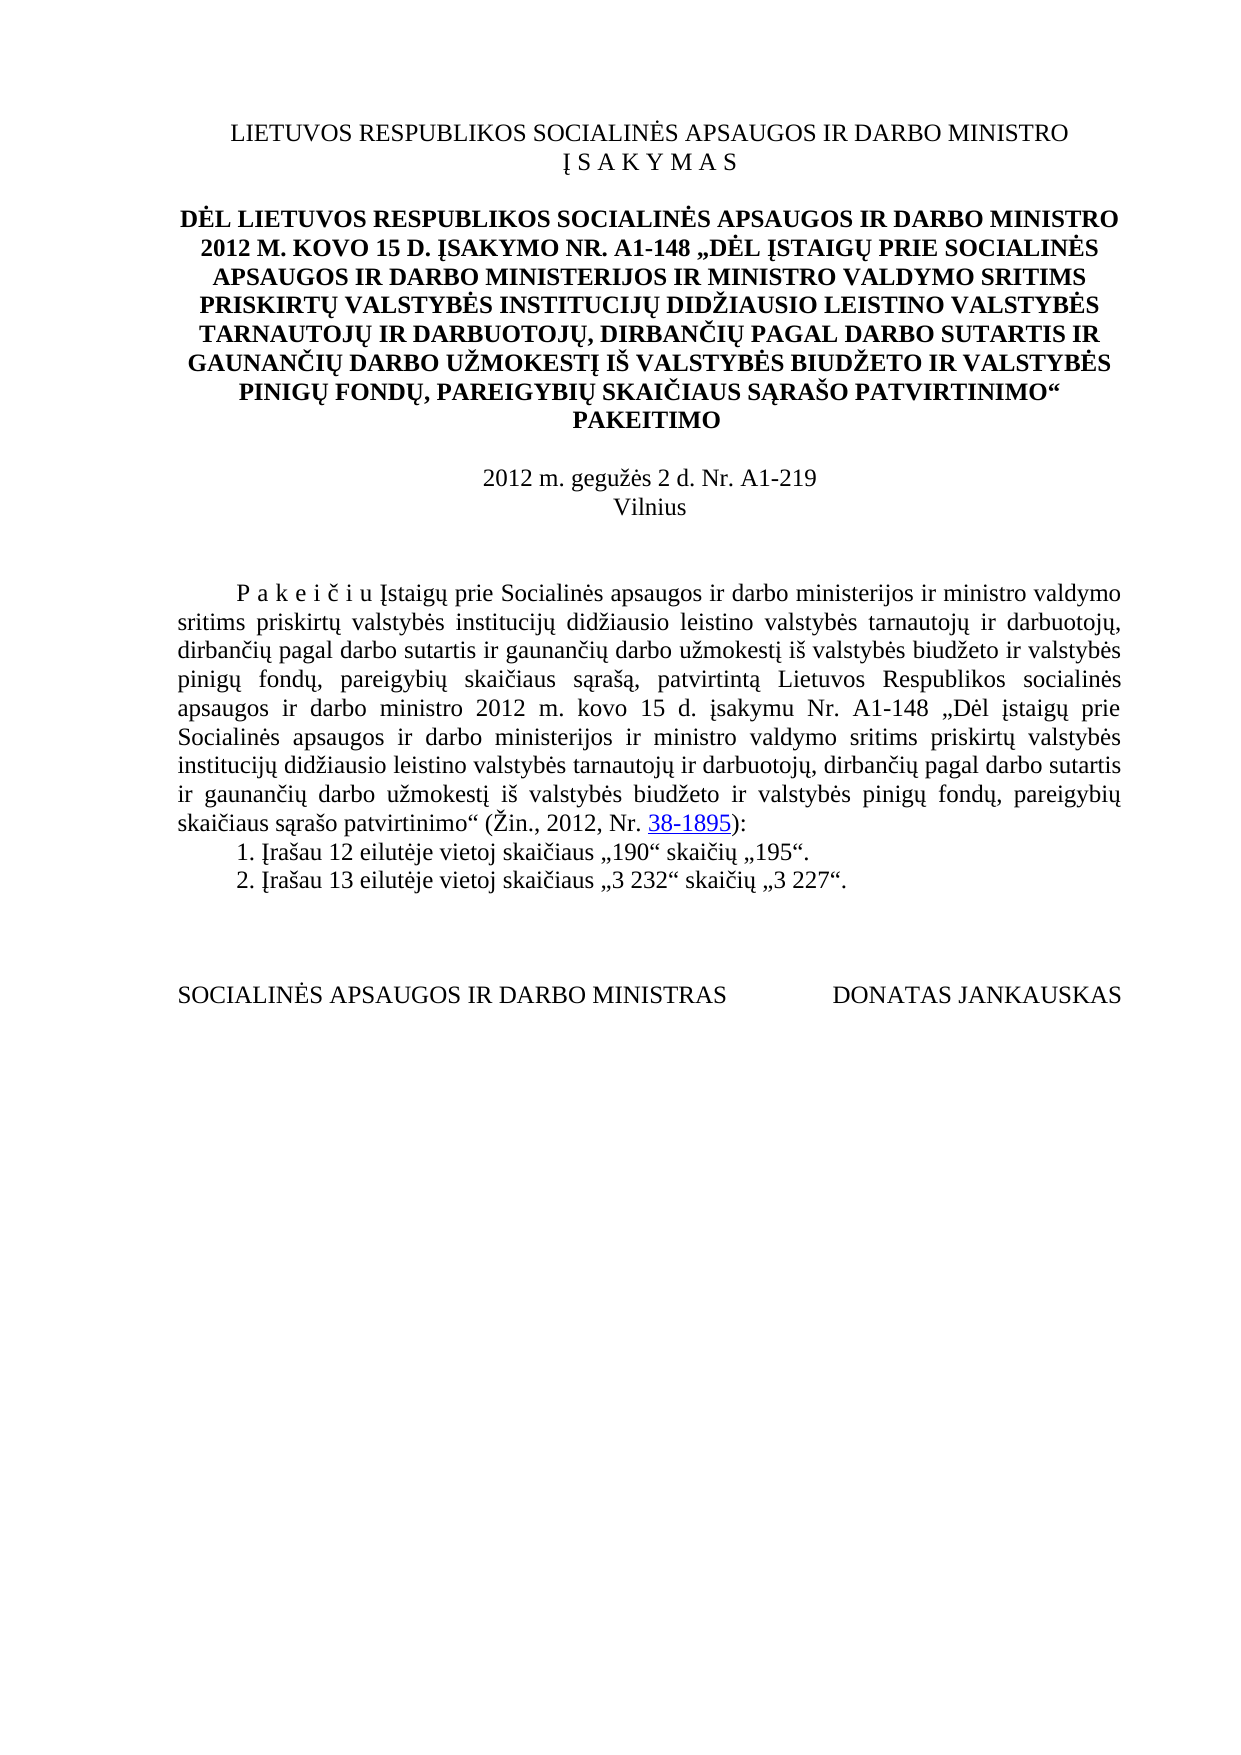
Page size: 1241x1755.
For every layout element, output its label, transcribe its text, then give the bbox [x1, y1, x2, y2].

text Vilnius [177, 492, 1122, 521]
text Į S A K Y M A S [177, 147, 1122, 176]
text Socialinės apsaugos ir darbo ministras Donatas Jankauskas [177, 981, 1122, 1009]
text 1. Įrašau 12 eilutėje vietoj skaičiaus „190“ skaičių „195“. [177, 837, 1122, 866]
text 2. Įrašau 13 eilutėje vietoj skaičiaus „3 232“ skaičių „3 227“. [177, 866, 1122, 894]
text LIETUVOS RESPUBLIKOS SOCIALINĖS APSAUGOS IR DARBO MINISTRO [177, 118, 1122, 147]
text P a k e i č i u Įstaigų prie Socialinės apsaugos ir darbo ministerijos ir ministro valdymo sritims priskirtų valstybės institucijų didžiausio leistino valstybės tarnautojų ir darbuotojų, dirbančių pagal darbo sutartis ir gaunančių darbo užmokestį iš valstybės biudžeto ir valstybės pinigų fondų, pareigybių skaičiaus sąrašą, patvirtintą Lietuvos Respublikos socialinės apsaugos ir darbo ministro 2012 m. kovo 15 d. įsakymu Nr. A1-148 „Dėl įstaigų prie Socialinės apsaugos ir darbo ministerijos ir ministro valdymo sritims priskirtų valstybės institucijų didžiausio leistino valstybės tarnautojų ir darbuotojų, dirbančių pagal darbo sutartis ir gaunančių darbo užmokestį iš valstybės biudžeto ir valstybės pinigų fondų, pareigybių skaičiaus sąrašo patvirtinimo“ (Žin., 2012, Nr. 38-1895): [177, 578, 1122, 837]
text DĖL lietuvos respublikos socialinės apsaugos ir darbo ministro 2012 m. kovo 15 d. įsakymo Nr. A1-148 „Dėl įstaigų prie socialinės apsaugos ir darbo ministerijos ir ministro valdymo sritims priskirtų valstybės institucijų DIDŽIAUSIO LEISTINO VALSTYBĖS TARNAUTOJŲ IR DARBUOTOJŲ, DIRBANČIŲ PAGAL DARBO SUTARTIS IR GAUNANČIŲ DARBO UŽMOKESTĮ IŠ VALSTYBĖS BIUDŽETO IR VALSTYBĖS PINIGŲ FONDŲ, PAREIGYBIŲ SKAIČIAUS sąrašo PATVIRTINIMO“ pakeitimo [177, 204, 1122, 434]
text 2012 m. gegužės 2 d. Nr. A1-219 [177, 463, 1122, 492]
